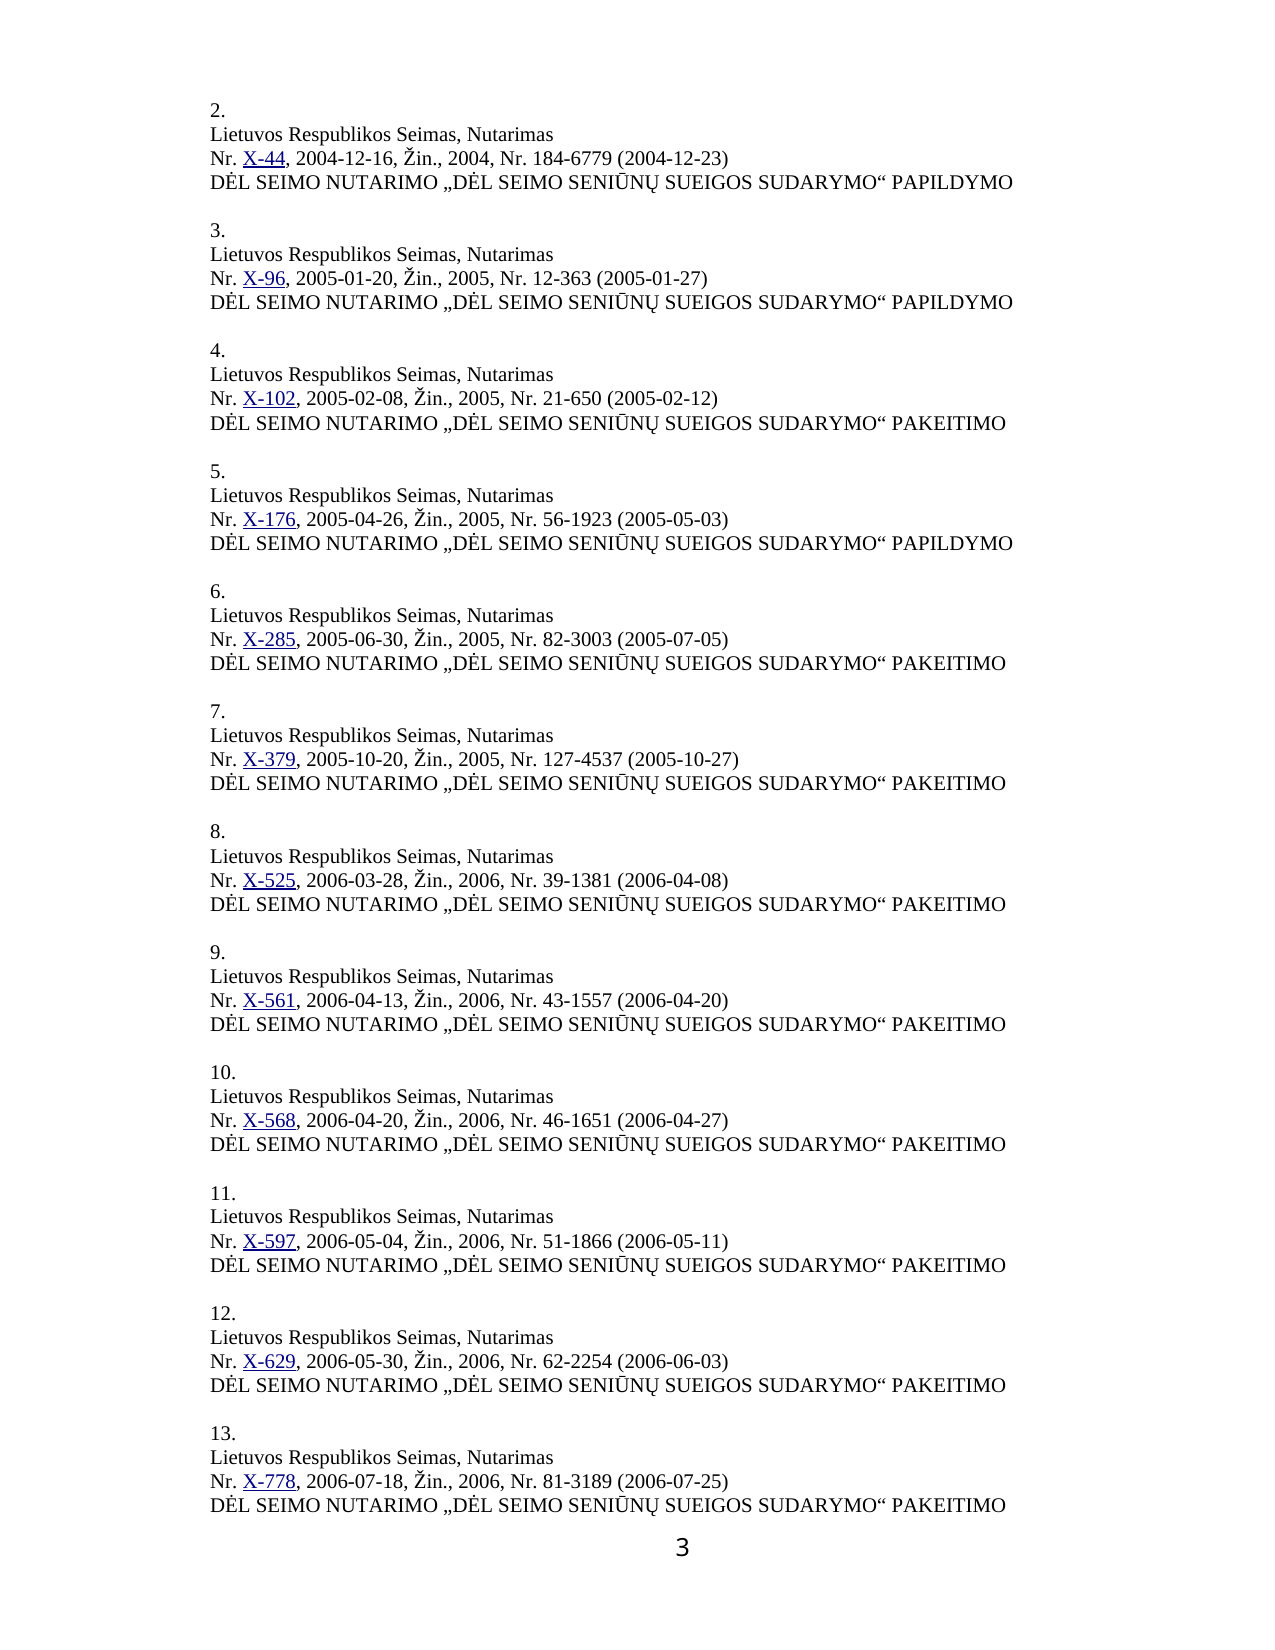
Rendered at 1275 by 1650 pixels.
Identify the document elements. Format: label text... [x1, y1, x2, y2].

text Nr. X-561, 2006-04-13, Žin., 2006, Nr. 43-1557 (2006-04-20) [210, 988, 1155, 1012]
text 11. [210, 1180, 1155, 1204]
text DĖL SEIMO NUTARIMO „DĖL SEIMO SENIŪNŲ SUEIGOS SUDARYMO“ PAKEITIMO [210, 1373, 1155, 1397]
text 9. [210, 940, 1155, 964]
text Lietuvos Respublikos Seimas, Nutarimas [210, 1325, 1155, 1349]
text DĖL SEIMO NUTARIMO „DĖL SEIMO SENIŪNŲ SUEIGOS SUDARYMO“ PAKEITIMO [210, 1132, 1155, 1156]
text Nr. X-778, 2006-07-18, Žin., 2006, Nr. 81-3189 (2006-07-25) [210, 1469, 1155, 1493]
text Lietuvos Respublikos Seimas, Nutarimas [210, 362, 1155, 386]
text Lietuvos Respublikos Seimas, Nutarimas [210, 603, 1155, 627]
text Lietuvos Respublikos Seimas, Nutarimas [210, 483, 1155, 507]
text Nr. X-44, 2004-12-16, Žin., 2004, Nr. 184-6779 (2004-12-23) [210, 146, 1155, 170]
text DĖL SEIMO NUTARIMO „DĖL SEIMO SENIŪNŲ SUEIGOS SUDARYMO“ PAKEITIMO [210, 892, 1155, 916]
text Nr. X-525, 2006-03-28, Žin., 2006, Nr. 39-1381 (2006-04-08) [210, 868, 1155, 892]
text Lietuvos Respublikos Seimas, Nutarimas [210, 964, 1155, 988]
text DĖL SEIMO NUTARIMO „DĖL SEIMO SENIŪNŲ SUEIGOS SUDARYMO“ PAKEITIMO [210, 651, 1155, 675]
text 2. [210, 98, 1155, 122]
text DĖL SEIMO NUTARIMO „DĖL SEIMO SENIŪNŲ SUEIGOS SUDARYMO“ PAKEITIMO [210, 410, 1155, 434]
text Lietuvos Respublikos Seimas, Nutarimas [210, 242, 1155, 266]
text Nr. X-176, 2005-04-26, Žin., 2005, Nr. 56-1923 (2005-05-03) [210, 507, 1155, 531]
text 4. [210, 338, 1155, 362]
text DĖL SEIMO NUTARIMO „DĖL SEIMO SENIŪNŲ SUEIGOS SUDARYMO“ PAPILDYMO [210, 170, 1155, 194]
text DĖL SEIMO NUTARIMO „DĖL SEIMO SENIŪNŲ SUEIGOS SUDARYMO“ PAKEITIMO [210, 1493, 1155, 1517]
text DĖL SEIMO NUTARIMO „DĖL SEIMO SENIŪNŲ SUEIGOS SUDARYMO“ PAKEITIMO [210, 1253, 1155, 1277]
text 7. [210, 699, 1155, 723]
text DĖL SEIMO NUTARIMO „DĖL SEIMO SENIŪNŲ SUEIGOS SUDARYMO“ PAPILDYMO [210, 531, 1155, 555]
text Lietuvos Respublikos Seimas, Nutarimas [210, 723, 1155, 747]
text 10. [210, 1060, 1155, 1084]
text 3. [210, 218, 1155, 242]
text DĖL SEIMO NUTARIMO „DĖL SEIMO SENIŪNŲ SUEIGOS SUDARYMO“ PAPILDYMO [210, 290, 1155, 314]
text 13. [210, 1421, 1155, 1445]
text Nr. X-629, 2006-05-30, Žin., 2006, Nr. 62-2254 (2006-06-03) [210, 1349, 1155, 1373]
text Nr. X-379, 2005-10-20, Žin., 2005, Nr. 127-4537 (2005-10-27) [210, 747, 1155, 771]
text 6. [210, 579, 1155, 603]
text Lietuvos Respublikos Seimas, Nutarimas [210, 1084, 1155, 1108]
text DĖL SEIMO NUTARIMO „DĖL SEIMO SENIŪNŲ SUEIGOS SUDARYMO“ PAKEITIMO [210, 771, 1155, 795]
text Nr. X-568, 2006-04-20, Žin., 2006, Nr. 46-1651 (2006-04-27) [210, 1108, 1155, 1132]
text Nr. X-285, 2005-06-30, Žin., 2005, Nr. 82-3003 (2005-07-05) [210, 627, 1155, 651]
text 8. [210, 819, 1155, 843]
text 5. [210, 458, 1155, 483]
text Nr. X-102, 2005-02-08, Žin., 2005, Nr. 21-650 (2005-02-12) [210, 386, 1155, 410]
text 12. [210, 1301, 1155, 1325]
text Lietuvos Respublikos Seimas, Nutarimas [210, 1445, 1155, 1469]
text Nr. X-96, 2005-01-20, Žin., 2005, Nr. 12-363 (2005-01-27) [210, 266, 1155, 290]
text Lietuvos Respublikos Seimas, Nutarimas [210, 843, 1155, 868]
text Lietuvos Respublikos Seimas, Nutarimas [210, 122, 1155, 146]
text Nr. X-597, 2006-05-04, Žin., 2006, Nr. 51-1866 (2006-05-11) [210, 1228, 1155, 1253]
text Lietuvos Respublikos Seimas, Nutarimas [210, 1204, 1155, 1228]
text DĖL SEIMO NUTARIMO „DĖL SEIMO SENIŪNŲ SUEIGOS SUDARYMO“ PAKEITIMO [210, 1012, 1155, 1036]
